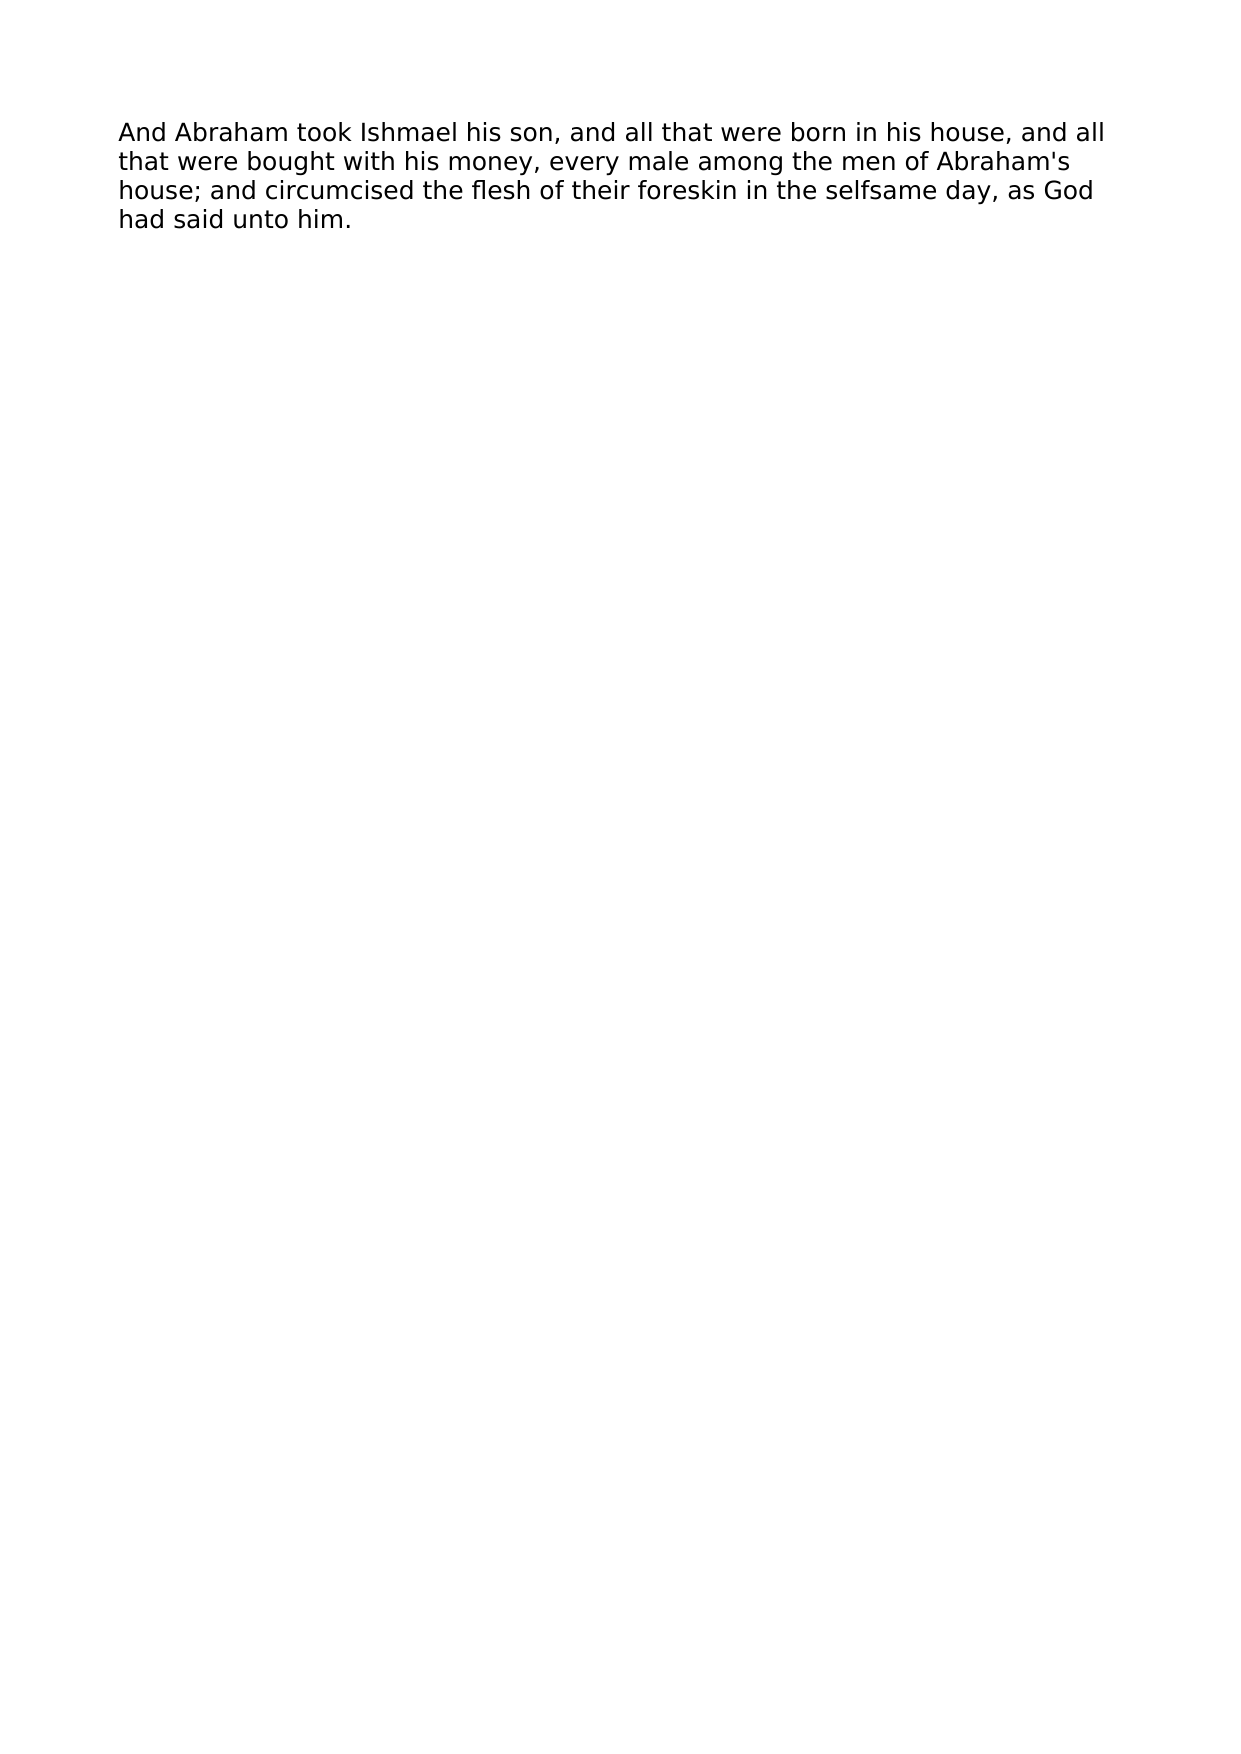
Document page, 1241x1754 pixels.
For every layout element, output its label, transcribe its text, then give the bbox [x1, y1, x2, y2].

text And Abraham took Ishmael his son, and all that were born in his house, and all that were bought with his money, every male among the men of Abraham's house; and circumcised the flesh of their foreskin in the selfsame day, as God had said unto him. [118, 118, 1122, 235]
